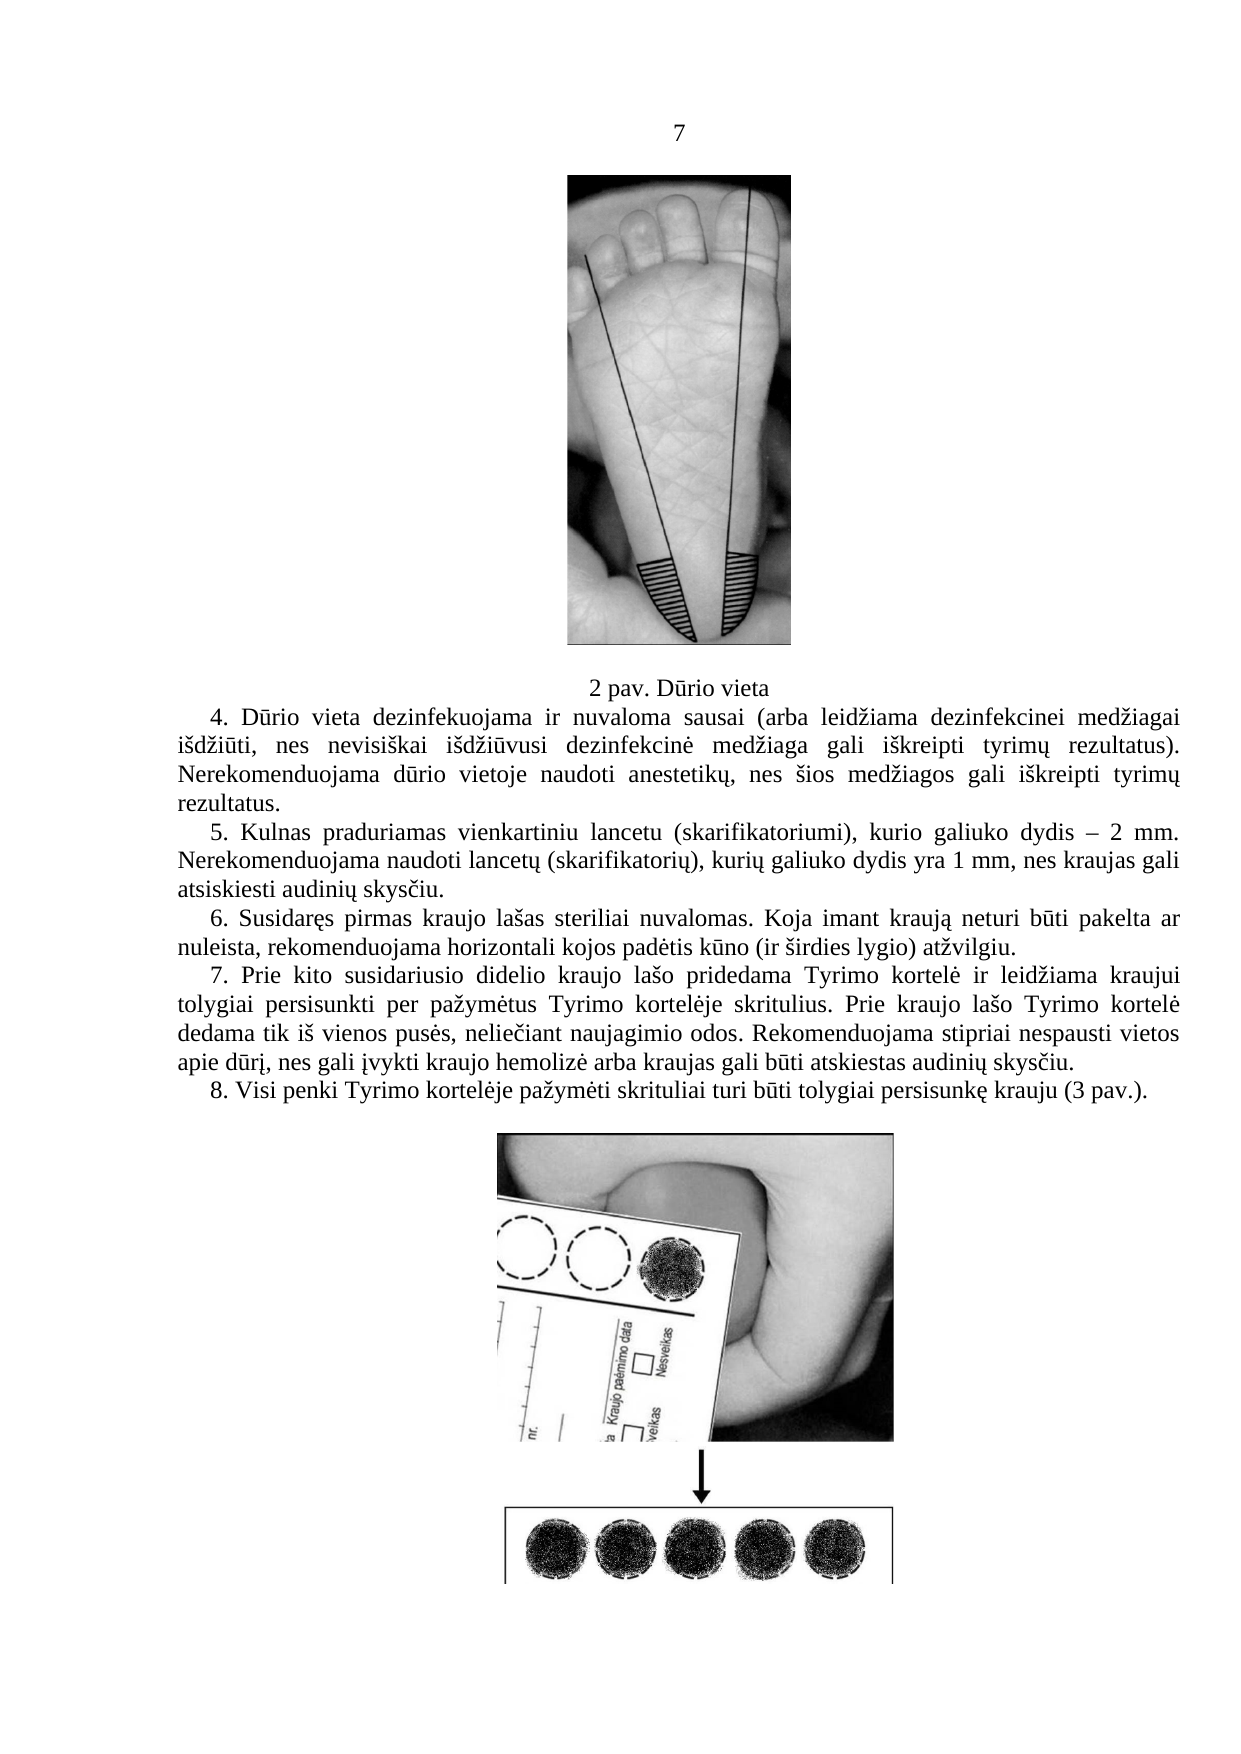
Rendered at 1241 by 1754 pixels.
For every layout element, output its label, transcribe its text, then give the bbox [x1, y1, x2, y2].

text 5. Kulnas praduriamas vienkartiniu lancetu (skarifikatoriumi), kurio galiuko dydis – 2 mm. Nerekomenduojama naudoti lancetų (skarifikatorių), kurių galiuko dydis yra 1 mm, nes kraujas gali atsiskiesti audinių skysčiu. [177, 817, 1181, 903]
text 8. Visi penki Tyrimo kortelėje pažymėti skrituliai turi būti tolygiai persisunkę krauju (3 pav.). [177, 1076, 1181, 1104]
text 7. Prie kito susidariusio didelio kraujo lašo pridedama Tyrimo kortelė ir leidžiama kraujui tolygiai persisunkti per pažymėtus Tyrimo kortelėje skritulius. Prie kraujo lašo Tyrimo kortelė dedama tik iš vienos pusės, neliečiant naujagimio odos. Rekomenduojama stipriai nespausti vietos apie dūrį, nes gali įvykti kraujo hemolizė arba kraujas gali būti atskiestas audinių skysčiu. [177, 961, 1181, 1076]
text 4. Dūrio vieta dezinfekuojama ir nuvaloma sausai (arba leidžiama dezinfekcinei medžiagai išdžiūti, nes nevisiškai išdžiūvusi dezinfekcinė medžiaga gali iškreipti tyrimų rezultatus). Nerekomenduojama dūrio vietoje naudoti anestetikų, nes šios medžiagos gali iškreipti tyrimų rezultatus. [177, 702, 1181, 817]
text 6. Susidaręs pirmas kraujo lašas steriliai nuvalomas. Koja imant kraują neturi būti pakelta ar nuleista, rekomenduojama horizontali kojos padėtis kūno (ir širdies lygio) atžvilgiu. [177, 903, 1181, 961]
text 2 pav. Dūrio vieta [177, 673, 1181, 702]
